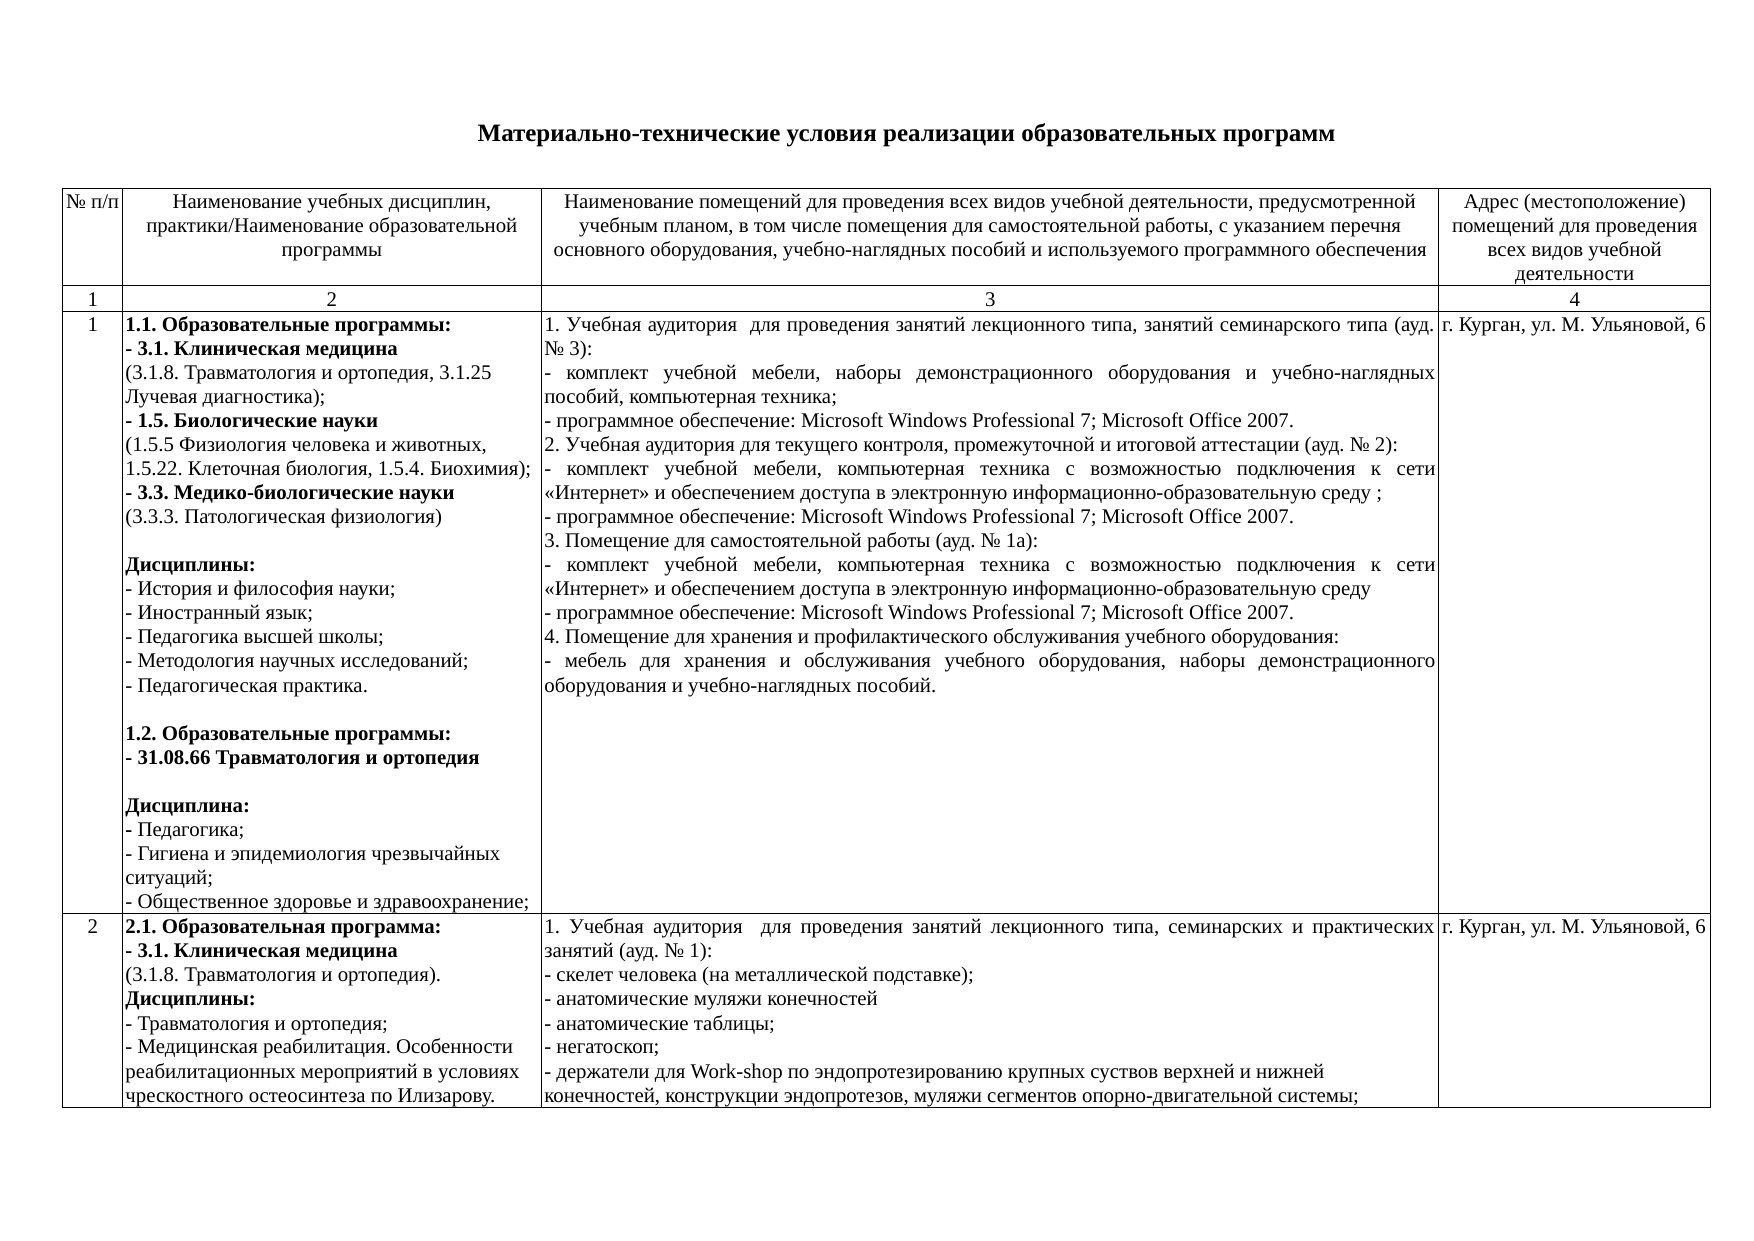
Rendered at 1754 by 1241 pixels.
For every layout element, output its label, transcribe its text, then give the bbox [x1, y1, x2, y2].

table_cell 1 [63, 286, 122, 311]
table_cell 3 [542, 286, 1438, 311]
table_cell 1. Учебная аудитория для проведения занятий лекционного типа, занятий семинарского типа (ауд. № 3): - комплект учебной мебели, наборы демонстрационного оборудования и учебно-наглядных пособий, компьютерная техника; - программное обеспечение: Microsoft Windows Professional 7; Microsoft Office 2007. 2. Учебная аудитория для текущего контроля, промежуточной и итоговой аттестации (ауд. № 2): - комплект учебной мебели, компьютерная техника с возможностью подключения к сети «Интернет» и обеспечением доступа в электронную информационно-образовательную среду ; - программное обеспечение: Microsoft Windows Professional 7; Microsoft Office 2007. 3. Помещение для самостоятельной работы (ауд. № 1а): - комплект учебной мебели, компьютерная техника с возможностью подключения к сети «Интернет» и обеспечением доступа в электронную информационно-образовательную среду - программное обеспечение: Microsoft Windows Professional 7; Microsoft Office 2007. 4. Помещение для хранения и профилактического обслуживания учебного оборудования: - мебель для хранения и обслуживания учебного оборудования, наборы демонстрационного оборудования и учебно-наглядных пособий. [542, 312, 1438, 913]
table_cell 2.1. Образовательная программа: - 3.1. Клиническая медицина (3.1.8. Травматология и ортопедия). Дисциплины: - Травматология и ортопедия; - Медицинская реабилитация. Особенности реабилитационных мероприятий в условиях чрескостного остеосинтеза по Илизарову. [123, 914, 541, 1107]
table_cell 1. Учебная аудитория для проведения занятий лекционного типа, семинарских и практических занятий (ауд. № 1): - скелет человека (на металлической подставке); - анатомические муляжи конечностей - анатомические таблицы; - негатоскоп; - держатели для Work-shop по эндопротезированию крупных суствов верхней и нижней конечностей, конструкции эндопротезов, муляжи сегментов опорно-двигательной системы; [542, 914, 1438, 1107]
table_header № п/п [63, 189, 122, 285]
table_cell 1.1. Образовательные программы: - 3.1. Клиническая медицина (3.1.8. Травматология и ортопедия, 3.1.25 Лучевая диагностика); - 1.5. Биологические науки (1.5.5 Физиология человека и животных, 1.5.22. Клеточная биология, 1.5.4. Биохимия); - 3.3. Медико-биологические науки (3.3.3. Патологическая физиология) Дисциплины: - История и философия науки; - Иностранный язык; - Педагогика высшей школы; - Методология научных исследований; - Педагогическая практика. 1.2. Образовательные программы: - 31.08.66 Травматология и ортопедия Дисциплина: - Педагогика; - Гигиена и эпидемиология чрезвычайных ситуаций; - Общественное здоровье и здравоохранение; [123, 312, 541, 913]
text Материально-технические условия реализации образовательных программ [118, 118, 1636, 147]
table_cell 4 [1439, 286, 1710, 311]
table_cell 2 [63, 914, 122, 1107]
table_header Наименование учебных дисциплин, практики/Наименование образовательной программы [123, 189, 541, 285]
table_header Наименование помещений для проведения всех видов учебной деятельности, предусмотренной учебным планом, в том числе помещения для самостоятельной работы, с указанием перечня основного оборудования, учебно-наглядных пособий и используемого программного обеспечения [542, 189, 1438, 285]
table_cell г. Курган, ул. М. Ульяновой, 6 [1439, 312, 1710, 913]
table_cell 2 [123, 286, 541, 311]
table_cell г. Курган, ул. М. Ульяновой, 6 [1439, 914, 1710, 1107]
table_cell 1 [63, 312, 122, 913]
table_header Адрес (местоположение) помещений для проведения всех видов учебной деятельности [1439, 189, 1710, 285]
